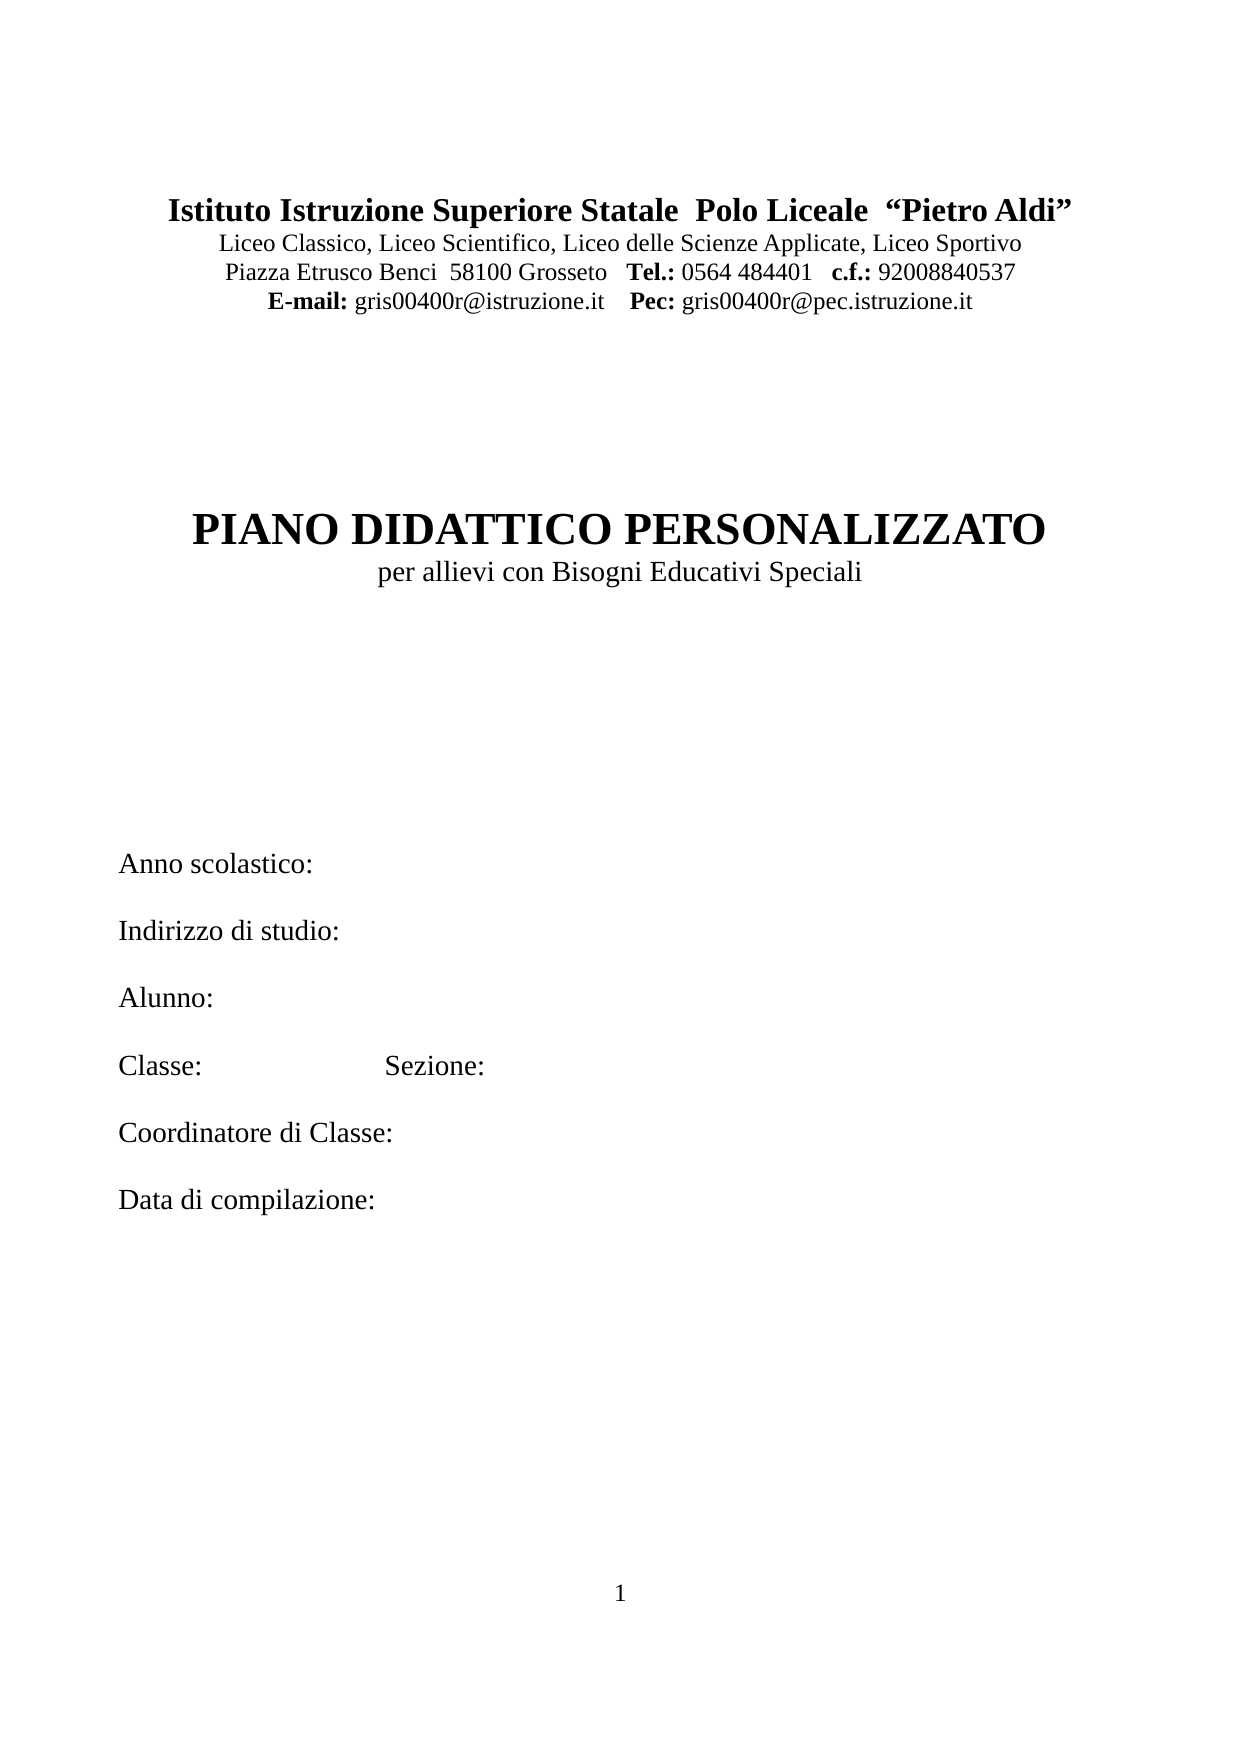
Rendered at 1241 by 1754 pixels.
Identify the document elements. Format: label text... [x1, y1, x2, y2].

text Alunno: [118, 981, 1122, 1014]
text PIANO DIDATTICO PERSONALIZZATO [118, 501, 1122, 554]
text Anno scolastico: [118, 846, 1122, 880]
text per allievi con Bisogni Educativi Speciali [118, 554, 1122, 588]
text Istituto Istruzione Superiore Statale Polo Liceale “Pietro Aldi” [118, 190, 1122, 228]
text Piazza Etrusco Benci 58100 Grosseto Tel.: 0564 484401 c.f.: 92008840537 [118, 257, 1122, 286]
text Liceo Classico, Liceo Scientifico, Liceo delle Scienze Applicate, Liceo Sportivo [118, 228, 1122, 257]
text Data di compilazione: [118, 1182, 1122, 1215]
text Classe: Sezione: [118, 1048, 1122, 1081]
text Coordinatore di Classe: [118, 1115, 1122, 1148]
text Indirizzo di studio: [118, 913, 1122, 947]
text E-mail: gris00400r@istruzione.it Pec: gris00400r@pec.istruzione.it [118, 286, 1122, 314]
